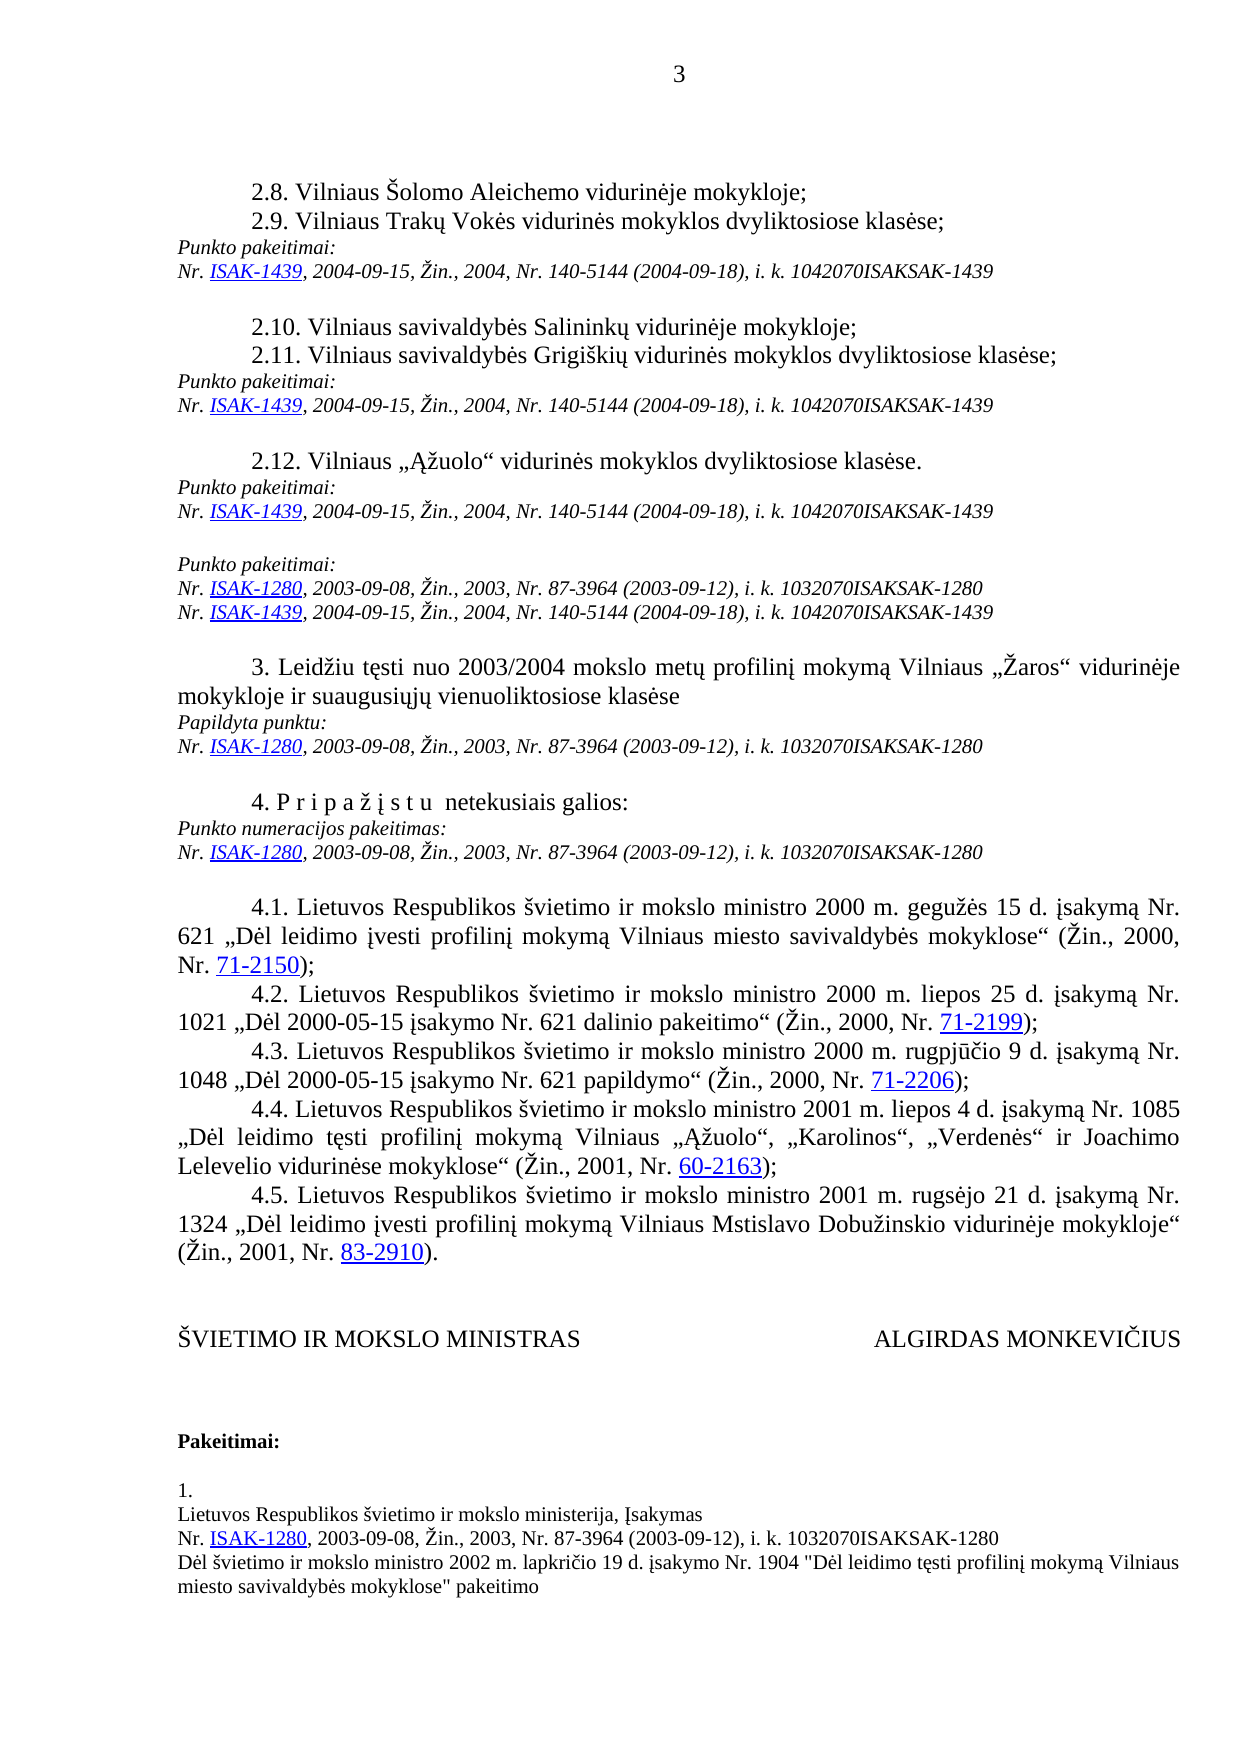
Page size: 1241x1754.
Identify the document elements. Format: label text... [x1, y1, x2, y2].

text Lietuvos Respublikos švietimo ir mokslo ministerija, Įsakymas [177, 1502, 1181, 1526]
text Punkto numeracijos pakeitimas: [177, 816, 1181, 840]
text Papildyta punktu: [177, 710, 1181, 734]
text Nr. ISAK-1280, 2003-09-08, Žin., 2003, Nr. 87-3964 (2003-09-12), i. k. 1032070ISAKSAK-1280 [177, 576, 1181, 600]
text Punkto pakeitimai: [177, 369, 1181, 393]
text 4.1. Lietuvos Respublikos švietimo ir mokslo ministro 2000 m. gegužės 15 d. įsakymą Nr. 621 „Dėl leidimo įvesti profilinį mokymą Vilniaus miesto savivaldybės mokyklose“ (Žin., 2000, Nr. 71-2150); [177, 892, 1181, 979]
text Nr. ISAK-1280, 2003-09-08, Žin., 2003, Nr. 87-3964 (2003-09-12), i. k. 1032070ISAKSAK-1280 [177, 1526, 1181, 1550]
text Nr. ISAK-1280, 2003-09-08, Žin., 2003, Nr. 87-3964 (2003-09-12), i. k. 1032070ISAKSAK-1280 [177, 734, 1181, 758]
text Nr. ISAK-1280, 2003-09-08, Žin., 2003, Nr. 87-3964 (2003-09-12), i. k. 1032070ISAKSAK-1280 [177, 840, 1181, 864]
text Punkto pakeitimai: [177, 235, 1181, 259]
text 2.9. Vilniaus Trakų Vokės vidurinės mokyklos dvyliktosiose klasėse; [177, 206, 1181, 235]
text 4. Pripažįstu netekusiais galios: [177, 787, 1181, 816]
text Nr. ISAK-1439, 2004-09-15, Žin., 2004, Nr. 140-5144 (2004-09-18), i. k. 1042070ISAKSAK-1439 [177, 499, 1181, 523]
text Punkto pakeitimai: [177, 552, 1181, 576]
text Nr. ISAK-1439, 2004-09-15, Žin., 2004, Nr. 140-5144 (2004-09-18), i. k. 1042070ISAKSAK-1439 [177, 259, 1181, 283]
text Punkto pakeitimai: [177, 475, 1181, 499]
text Dėl švietimo ir mokslo ministro 2002 m. lapkričio 19 d. įsakymo Nr. 1904 "Dėl leidimo tęsti profilinį mokymą Vilniaus miesto savivaldybės mokyklose" pakeitimo [177, 1550, 1181, 1598]
text ŠVIETIMO IR MOKSLO MINISTRAS ALGIRDAS MONKEVIČIUS [177, 1324, 1181, 1352]
text 2.10. Vilniaus savivaldybės Salininkų vidurinėje mokykloje; [177, 312, 1181, 340]
text 4.2. Lietuvos Respublikos švietimo ir mokslo ministro 2000 m. liepos 25 d. įsakymą Nr. 1021 „Dėl 2000-05-15 įsakymo Nr. 621 dalinio pakeitimo“ (Žin., 2000, Nr. 71-2199); [177, 979, 1181, 1036]
text 2.11. Vilniaus savivaldybės Grigiškių vidurinės mokyklos dvyliktosiose klasėse; [177, 340, 1181, 369]
text 4.3. Lietuvos Respublikos švietimo ir mokslo ministro 2000 m. rugpjūčio 9 d. įsakymą Nr. 1048 „Dėl 2000-05-15 įsakymo Nr. 621 papildymo“ (Žin., 2000, Nr. 71-2206); [177, 1036, 1181, 1094]
text 2.12. Vilniaus „Ąžuolo“ vidurinės mokyklos dvyliktosiose klasėse. [177, 446, 1181, 475]
text Pakeitimai: [177, 1429, 1181, 1453]
text 3. Leidžiu tęsti nuo 2003/2004 mokslo metų profilinį mokymą Vilniaus „Žaros“ vidurinėje mokykloje ir suaugusiųjų vienuoliktosiose klasėse [177, 652, 1181, 710]
text 4.4. Lietuvos Respublikos švietimo ir mokslo ministro 2001 m. liepos 4 d. įsakymą Nr. 1085 „Dėl leidimo tęsti profilinį mokymą Vilniaus „Ąžuolo“, „Karolinos“, „Verdenės“ ir Joachimo Lelevelio vidurinėse mokyklose“ (Žin., 2001, Nr. 60-2163); [177, 1094, 1181, 1180]
text Nr. ISAK-1439, 2004-09-15, Žin., 2004, Nr. 140-5144 (2004-09-18), i. k. 1042070ISAKSAK-1439 [177, 600, 1181, 624]
text 4.5. Lietuvos Respublikos švietimo ir mokslo ministro 2001 m. rugsėjo 21 d. įsakymą Nr. 1324 „Dėl leidimo įvesti profilinį mokymą Vilniaus Mstislavo Dobužinskio vidurinėje mokykloje“ (Žin., 2001, Nr. 83-2910). [177, 1180, 1181, 1266]
text 2.8. Vilniaus Šolomo Aleichemo vidurinėje mokykloje; [177, 177, 1181, 206]
text 1. [177, 1477, 1181, 1502]
text Nr. ISAK-1439, 2004-09-15, Žin., 2004, Nr. 140-5144 (2004-09-18), i. k. 1042070ISAKSAK-1439 [177, 393, 1181, 417]
